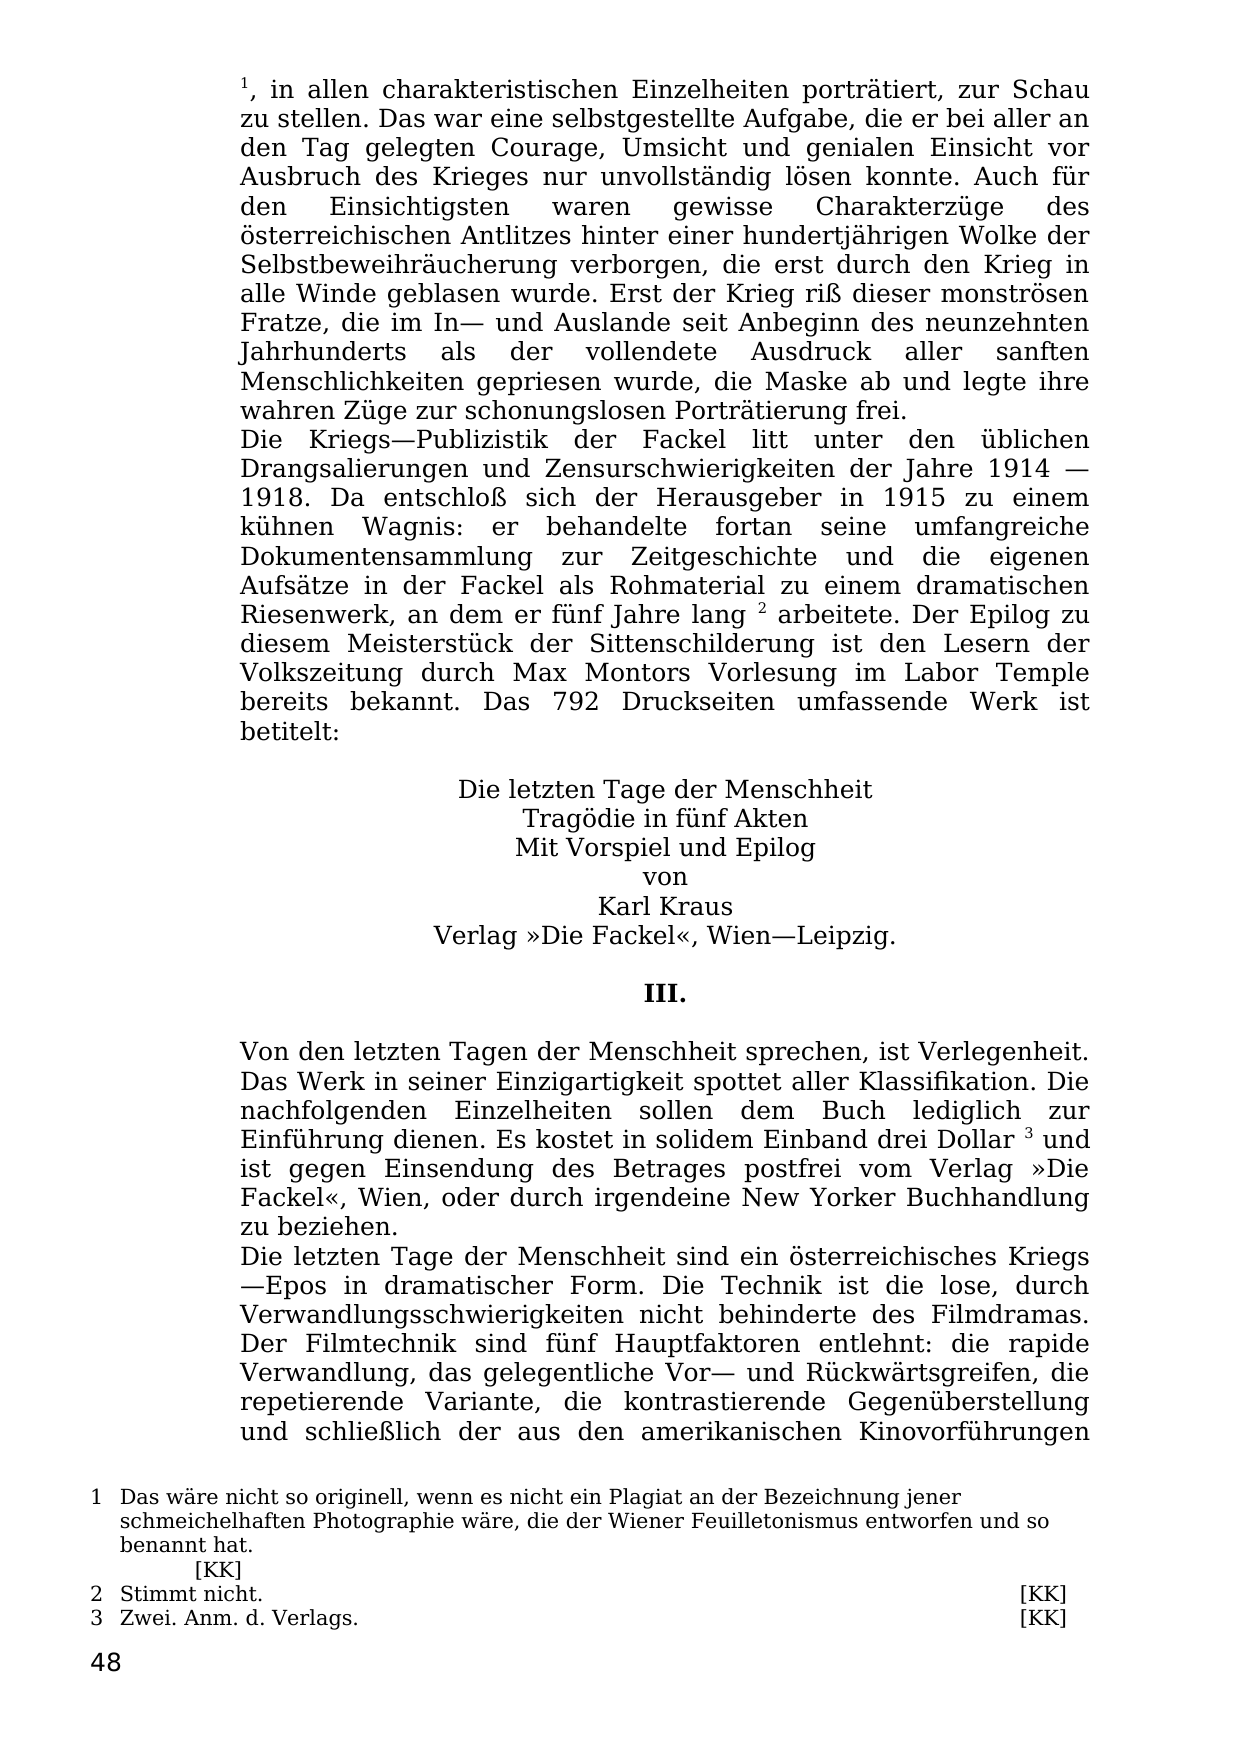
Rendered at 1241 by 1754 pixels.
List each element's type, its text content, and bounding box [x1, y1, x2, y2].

text von [240, 862, 1091, 892]
text Die letzten Tage der Menschheit sind ein österreichisches Kriegs—Epos in dramatischer Form. Die Technik ist die lose, durch Verwandlungsschwierigkeiten nicht behinderte des Filmdramas. Der Filmtechnik sind fünf Hauptfaktoren entlehnt: die rapide Verwandlung, das gelegentliche Vor— und Rückwärtsgreifen, die repetierende Variante, die kontrastierende Gegenüberstellung und schließlich der aus den amerikanischen Kinovorführungen [240, 1242, 1091, 1446]
text Mit Vorspiel und Epilog [240, 833, 1091, 862]
text Die Kriegs—Publizistik der Fackel litt unter den üblichen Drangsalierungen und Zensurschwierigkeiten der Jahre 1914 — 1918. Da entschloß sich der Herausgeber in 1915 zu einem kühnen Wagnis: er behandelte fortan seine umfangreiche Dokumentensammlung zur Zeitgeschichte und die eigenen Aufsätze in der Fackel als Rohmaterial zu einem dramatischen Riesenwerk, an dem er fünf Jahre lang arbeitete. Der Epilog zu diesem Meisterstück der Sittenschilderung ist den Lesern der Volkszeitung durch Max Montors Vorlesung im Labor Temple bereits bekannt. Das 792 Druckseiten umfassende Werk ist betitelt: [240, 425, 1091, 746]
text Zwei. Anm. d. Verlags. [KK] [90, 1606, 1091, 1631]
text Die Vorkriegs—Publizistik unseres Autors ist ein fünfzehn Jahre lang fortgesetzter Versuch, die moralische Physiognomie seines Vaterlandes, die er symbolisch »das österreichische Antlitz« nennt , in allen charakteristischen Einzelheiten porträtiert, zur Schau zu stellen. Das war eine selbstgestellte Aufgabe, die er bei aller an den Tag gelegten Courage, Umsicht und genialen Einsicht vor Ausbruch des Krieges nur unvollständig lösen konnte. Auch für den Einsichtigsten waren gewisse Charakterzüge des österreichischen Antlitzes hinter einer hundertjährigen Wolke der Selbstbeweihräucherung verborgen, die erst durch den Krieg in alle Winde geblasen wurde. Erst der Krieg riß dieser monströsen Fratze, die im In— und Auslande seit Anbeginn des neunzehnten Jahrhunderts als der vollendete Ausdruck aller sanften Menschlichkeiten gepriesen wurde, die Maske ab und legte ihre wahren Züge zur schonungslosen Porträtierung frei. [240, 75, 1091, 425]
text Die letzten Tage der Menschheit [240, 775, 1091, 804]
text Von den letzten Tagen der Menschheit sprechen, ist Verlegenheit. Das Werk in seiner Einzigartigkeit spottet aller Klassifikation. Die nachfolgenden Einzelheiten sollen dem Buch lediglich zur Einführung dienen. Es kostet in solidem Einband drei Dollar und ist gegen Einsendung des Betrages postfrei vom Verlag »Die Fackel«, Wien, oder durch irgendeine New Yorker Buchhandlung zu beziehen. [240, 1037, 1091, 1242]
text III. [240, 950, 1091, 1008]
text Das wäre nicht so originell, wenn es nicht ein Plagiat an der Bezeichnung jener schmeichelhaften Photographie wäre, die der Wiener Feuilletonismus entworfen und so benannt hat. [KK] [90, 1485, 1091, 1582]
text Stimmt nicht. [KK] [90, 1582, 1091, 1606]
text Tragödie in fünf Akten [240, 804, 1091, 833]
text Karl Kraus [240, 892, 1091, 921]
text Verlag »Die Fackel«, Wien—Leipzig. [240, 921, 1091, 950]
